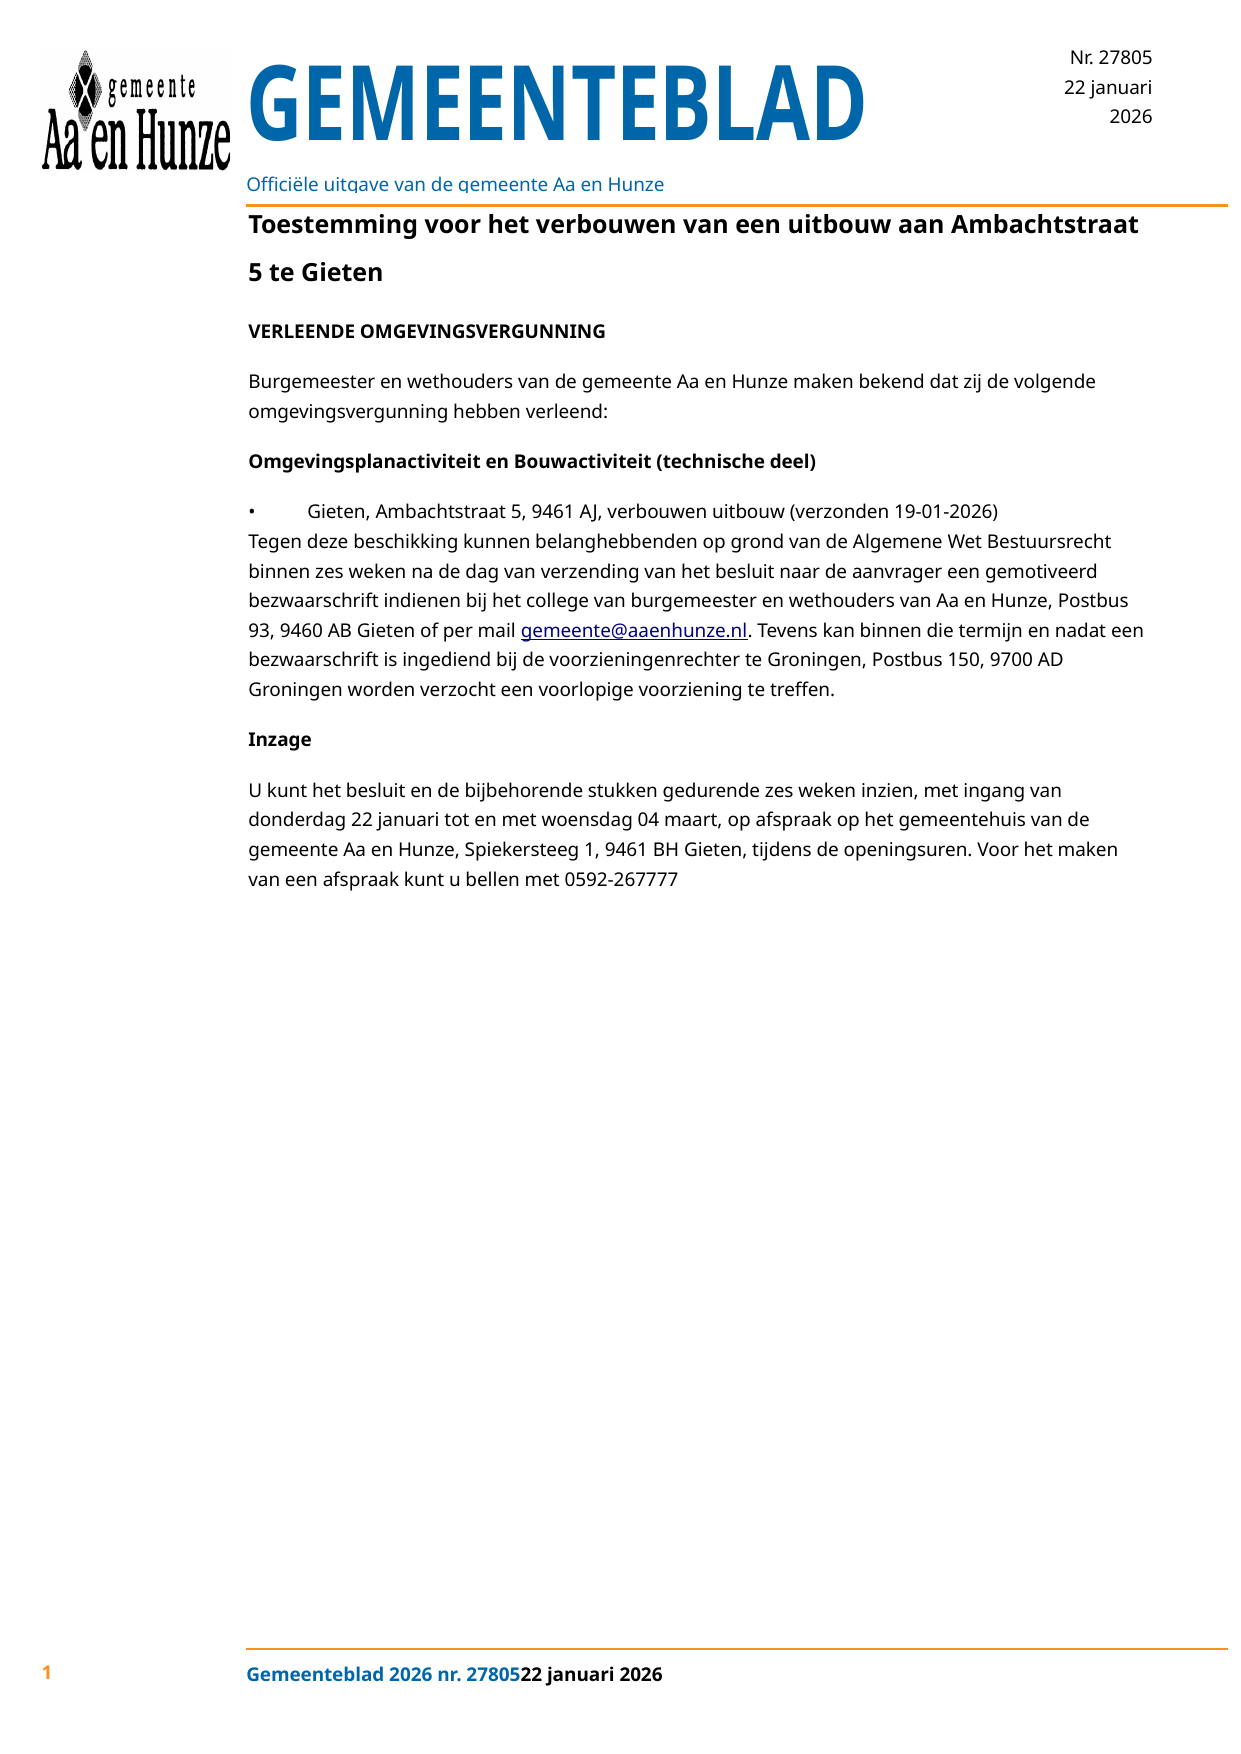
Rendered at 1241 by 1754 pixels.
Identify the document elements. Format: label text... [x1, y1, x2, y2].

text Inzage [248, 727, 1152, 752]
list Gieten, Ambachtstraat 5, 9461 AJ, verbouwen uitbouw (verzonden 19-01-2026) [248, 499, 1152, 524]
text VERLEENDE OMGEVINGSVERGUNNING [248, 318, 1152, 344]
picture [41, 47, 231, 172]
text Burgemeester en wethouders van de gemeente Aa en Hunze maken bekend dat zij de volgende omgevingsvergunning hebben verleend: [248, 368, 1152, 424]
text U kunt het besluit en de bijbehorende stukken gedurende zes weken inzien, met ingang van donderdag 22 januari tot en met woensdag 04 maart, op afspraak op het gemeentehuis van de gemeente Aa en Hunze, Spiekersteeg 1, 9461 BH Gieten, tijdens de openingsuren. Voor het maken van een afspraak kunt u bellen met 0592-267777 [248, 777, 1152, 892]
text Tegen deze beschikking kunnen belanghebbenden op grond van de Algemene Wet Bestuursrecht binnen zes weken na de dag van verzending van het besluit naar de aanvrager een gemotiveerd bezwaarschrift indienen bij het college van burgemeester en wethouders van Aa en Hunze, Postbus 93, 9460 AB Gieten of per mail gemeente@aaenhunze.nl. Tevens kan binnen die termijn en nadat een bezwaarschrift is ingediend bij de voorzieningenrechter te Groningen, Postbus 150, 9700 AD Groningen worden verzocht een voorlopige voorziening te treffen. [248, 528, 1152, 702]
text Omgevingsplanactiviteit en Bouwactiviteit (technische deel) [248, 448, 1152, 474]
text Toestemming voor het verbouwen van een uitbouw aan Ambachtstraat 5 te Gieten [248, 207, 1152, 288]
